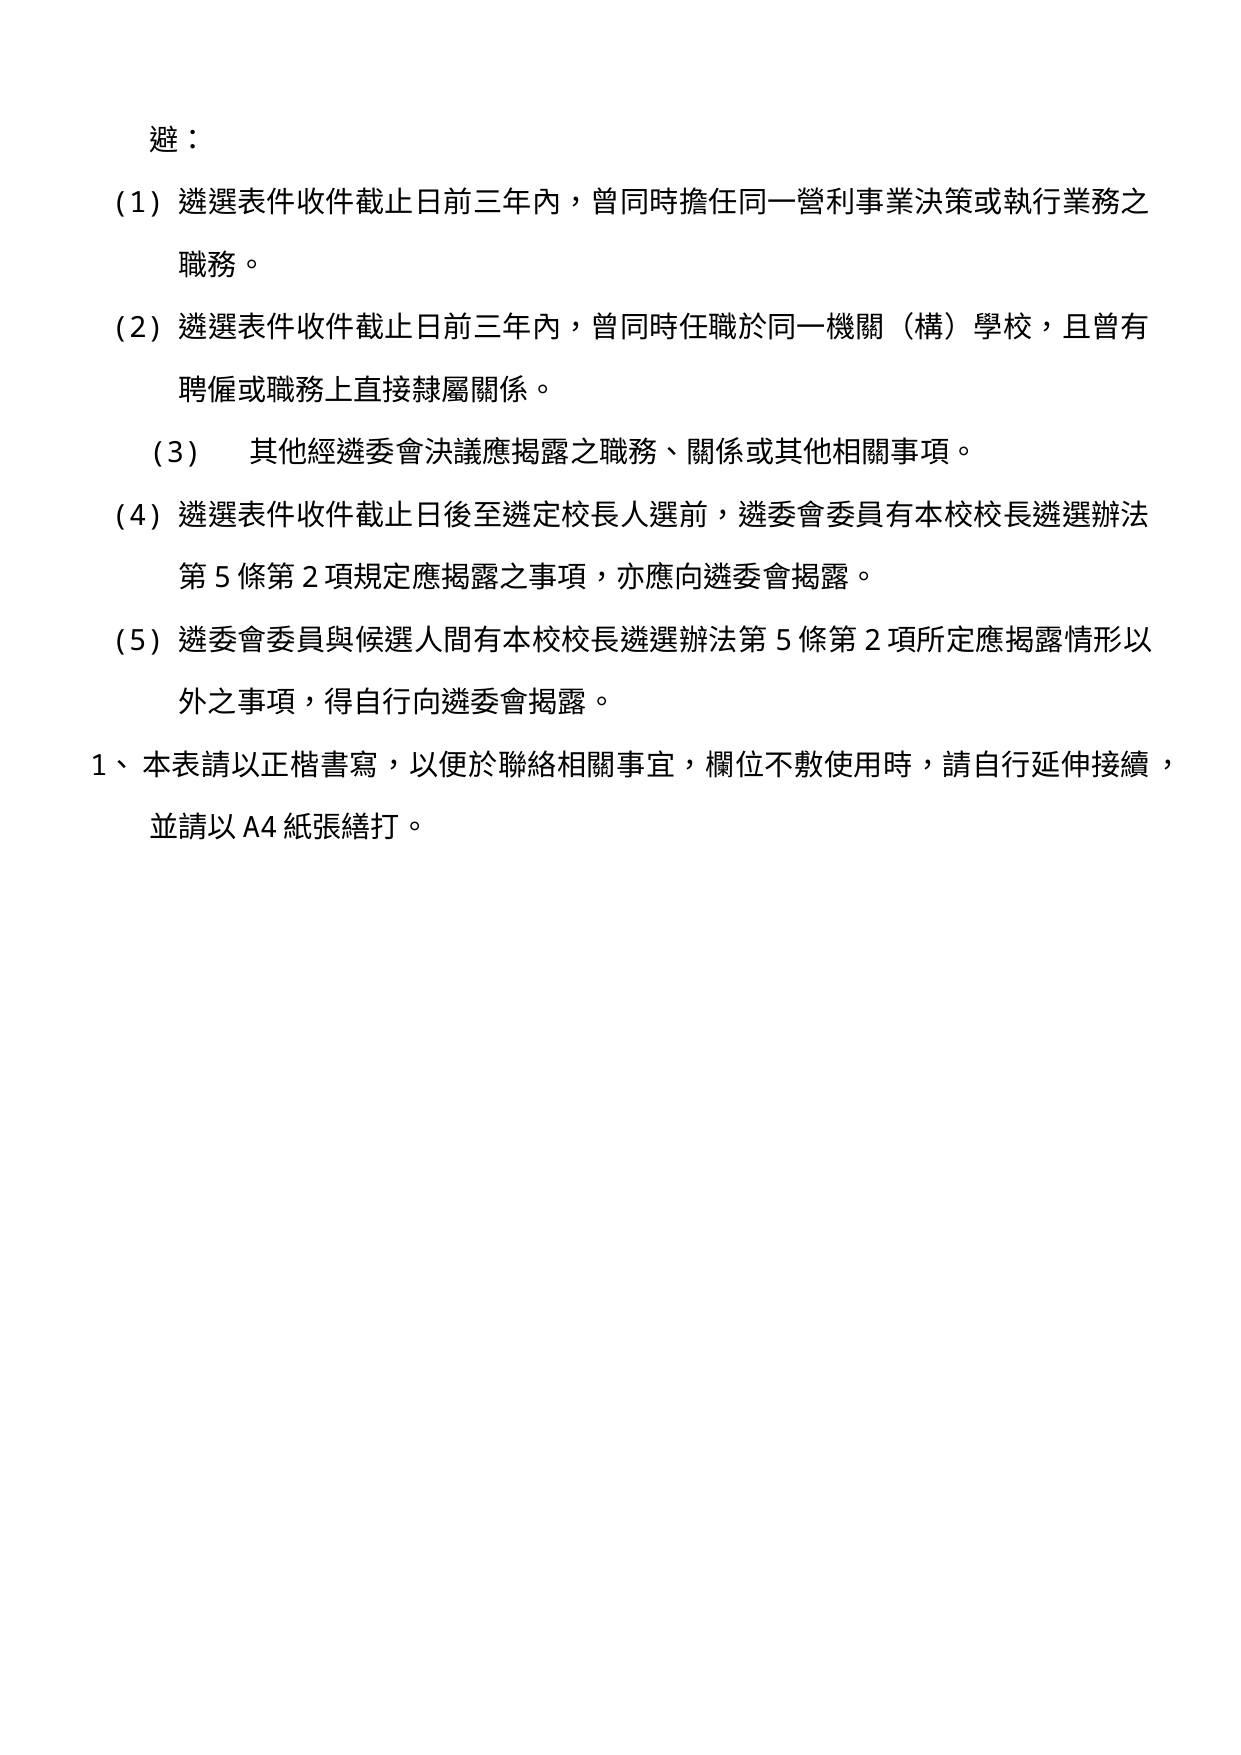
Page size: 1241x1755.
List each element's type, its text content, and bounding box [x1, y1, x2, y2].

list 遴委會委員有下列情形之一者，應提遴委會討論，作成是否解除委員職務或迴避： [90, 96, 1153, 158]
list 遴選表件收件截止日後至遴定校長人選前，遴委會委員有本校校長遴選辦法第5條第2項規定應揭露之事項，亦應向遴委會揭露。 [111, 471, 1153, 596]
list 遴選表件收件截止日前三年內，曾同時擔任同一營利事業決策或執行業務之職務。 [111, 158, 1153, 283]
list 本表請以正楷書寫，以便於聯絡相關事宜，欄位不敷使用時，請自行延伸接續，並請以A4紙張繕打。 [90, 721, 1153, 846]
list 遴選表件收件截止日前三年內，曾同時任職於同一機關（構）學校，且曾有聘僱或職務上直接隸屬關係。 [111, 283, 1153, 408]
list 其他經遴委會決議應揭露之職務、關係或其他相關事項。 [149, 408, 1153, 471]
list 遴委會委員與候選人間有本校校長遴選辦法第5條第2項所定應揭露情形以外之事項，得自行向遴委會揭露。 [111, 596, 1153, 721]
